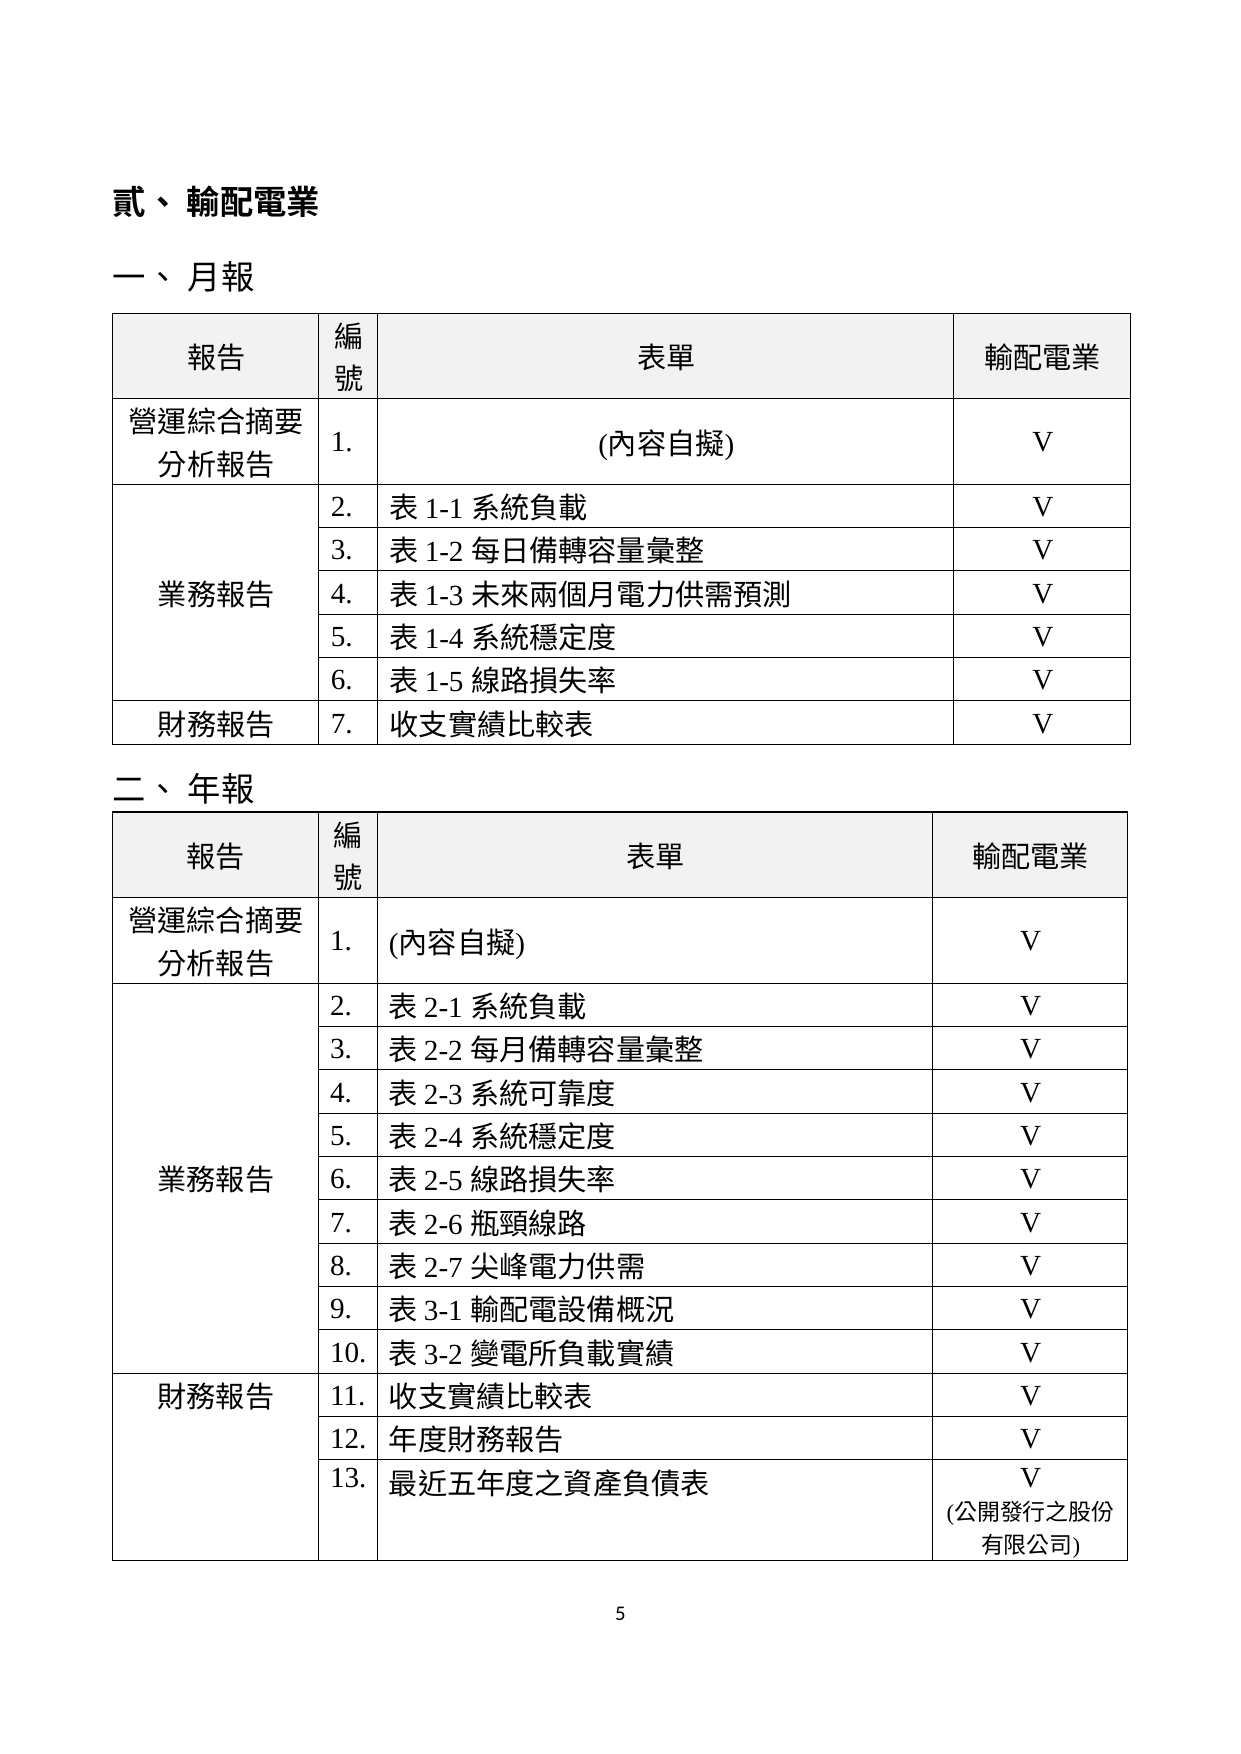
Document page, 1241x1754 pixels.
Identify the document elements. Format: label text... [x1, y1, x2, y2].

table_cell V [933, 1114, 1127, 1156]
table_cell [319, 1287, 377, 1329]
table_cell 表1-4 系統穩定度 [378, 615, 953, 657]
table_cell V [954, 701, 1130, 744]
table_cell V [933, 1157, 1127, 1199]
table_cell 表1-3 未來兩個月電力供需預測 [378, 571, 953, 614]
table_cell 營運綜合摘要分析報告 [113, 898, 318, 983]
table_cell 表2-1 系統負載 [378, 984, 932, 1026]
table_cell 表2-4 系統穩定度 [378, 1114, 932, 1156]
table_cell [319, 1244, 377, 1286]
table_cell 表2-6 瓶頸線路 [378, 1200, 932, 1243]
list 年報 [112, 763, 1128, 811]
table_cell V [933, 898, 1127, 983]
table_cell [319, 658, 377, 700]
table_cell 業務報告 [113, 485, 318, 700]
table_cell [319, 615, 377, 657]
table_cell [319, 898, 377, 983]
table_cell V [933, 1330, 1127, 1373]
table_cell V [933, 1287, 1127, 1329]
table_cell V [933, 1027, 1127, 1069]
table_cell 年度財務報告 [378, 1417, 932, 1459]
table_cell [319, 1200, 377, 1243]
table_cell [319, 1070, 377, 1113]
table_cell [319, 701, 377, 744]
table_header 報告 [113, 314, 318, 398]
table_cell 表2-5 線路損失率 [378, 1157, 932, 1199]
table_cell 最近五年度之資產負債表 [378, 1460, 932, 1560]
table_cell [319, 1374, 377, 1416]
table_cell 表3-1 輸配電設備概況 [378, 1287, 932, 1329]
list 月報 [112, 237, 1128, 312]
table_header 報告 [113, 813, 318, 897]
table_cell [319, 528, 377, 570]
table_cell 表2-3 系統可靠度 [378, 1070, 932, 1113]
table_cell V [933, 1200, 1127, 1243]
table_cell [319, 571, 377, 614]
table_cell V [933, 1244, 1127, 1286]
table_cell 表3-2 變電所負載實績 [378, 1330, 932, 1373]
table_cell [319, 1460, 377, 1560]
table_cell V [954, 615, 1130, 657]
table_header 表單 [378, 314, 953, 398]
table_cell V [933, 1417, 1127, 1459]
table_cell V [954, 399, 1130, 484]
table_cell V [954, 658, 1130, 700]
table_cell (內容自擬) [378, 399, 953, 484]
table_cell 收支實績比較表 [378, 701, 953, 744]
table_cell [319, 1417, 377, 1459]
table_cell 收支實績比較表 [378, 1374, 932, 1416]
table_cell 表1-1 系統負載 [378, 485, 953, 527]
table_cell 財務報告 [113, 701, 318, 744]
table_header 編號 [319, 314, 377, 398]
table_cell 表2-2 每月備轉容量彙整 [378, 1027, 932, 1069]
list 輸配電業 [112, 162, 1128, 237]
table_cell [319, 1027, 377, 1069]
table_cell [319, 984, 377, 1026]
table_cell [319, 1114, 377, 1156]
table_cell 業務報告 [113, 984, 318, 1373]
table_cell 表1-5 線路損失率 [378, 658, 953, 700]
table_cell [319, 485, 377, 527]
table_cell V [933, 984, 1127, 1026]
table_header 輸配電業 [954, 314, 1130, 398]
table_cell V [933, 1374, 1127, 1416]
table_cell V [954, 571, 1130, 614]
table_cell V [954, 528, 1130, 570]
table_cell 表1-2 每日備轉容量彙整 [378, 528, 953, 570]
table_header 編號 [319, 813, 377, 897]
table_cell V [954, 485, 1130, 527]
table_cell [319, 1330, 377, 1373]
table_header 輸配電業 [933, 813, 1127, 897]
table_cell (內容自擬) [378, 898, 932, 983]
table_cell 營運綜合摘要分析報告 [113, 399, 318, 484]
table_cell 財務報告 [113, 1374, 318, 1560]
table_cell [319, 399, 377, 484]
table_cell 表2-7 尖峰電力供需 [378, 1244, 932, 1286]
table_cell V (公開發行之股份有限公司) [933, 1460, 1127, 1560]
table_header 表單 [378, 813, 932, 897]
table_cell [319, 1157, 377, 1199]
table_cell V [933, 1070, 1127, 1113]
